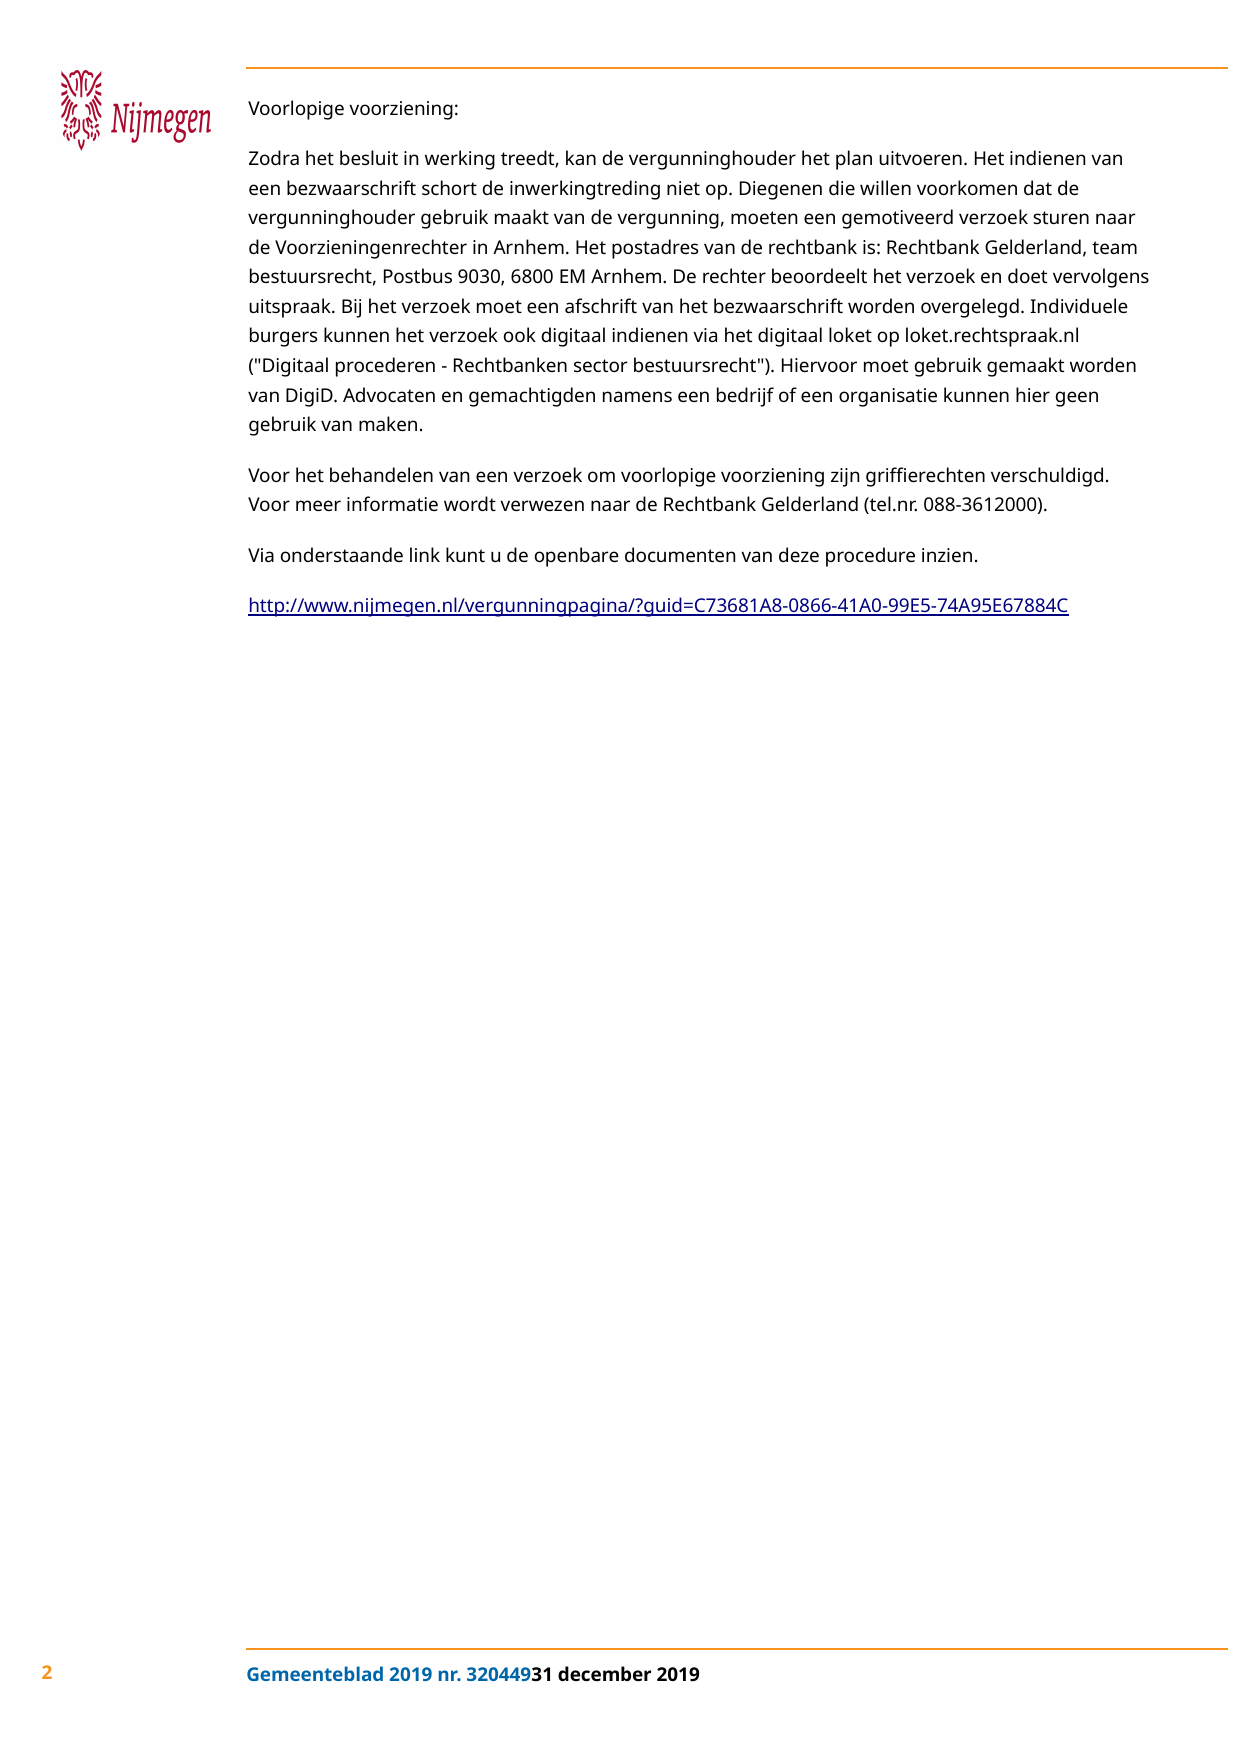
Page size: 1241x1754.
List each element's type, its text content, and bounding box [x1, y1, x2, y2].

text http://www.nijmegen.nl/vergunningpagina/?guid=C73681A8-0866-41A0-99E5-74A95E67884C [248, 592, 1152, 618]
text Zodra het besluit in werking treedt, kan de vergunninghouder het plan uitvoeren. Het indienen van een bezwaarschrift schort de inwerkingtreding niet op. Diegenen die willen voorkomen dat de vergunninghouder gebruik maakt van de vergunning, moeten een gemotiveerd verzoek sturen naar de Voorzieningenrechter in Arnhem. Het postadres van de rechtbank is: Rechtbank Gelderland, team bestuursrecht, Postbus 9030, 6800 EM Arnhem. De rechter beoordeelt het verzoek en doet vervolgens uitspraak. Bij het verzoek moet een afschrift van het bezwaarschrift worden overgelegd. Individuele burgers kunnen het verzoek ook digitaal indienen via het digitaal loket op loket.rechtspraak.nl ("Digitaal procederen - Rechtbanken sector bestuursrecht"). Hiervoor moet gebruik gemaakt worden van DigiD. Advocaten en gemachtigden namens een bedrijf of een organisatie kunnen hier geen gebruik van maken. [248, 145, 1152, 437]
text Via onderstaande link kunt u de openbare documenten van deze procedure inzien. [248, 542, 1152, 568]
picture [41, 47, 231, 172]
text Voor het behandelen van een verzoek om voorlopige voorziening zijn griffierechten verschuldigd. Voor meer informatie wordt verwezen naar de Rechtbank Gelderland (tel.nr. 088-3612000). [248, 462, 1152, 517]
text Voorlopige voorziening: [248, 95, 1152, 121]
